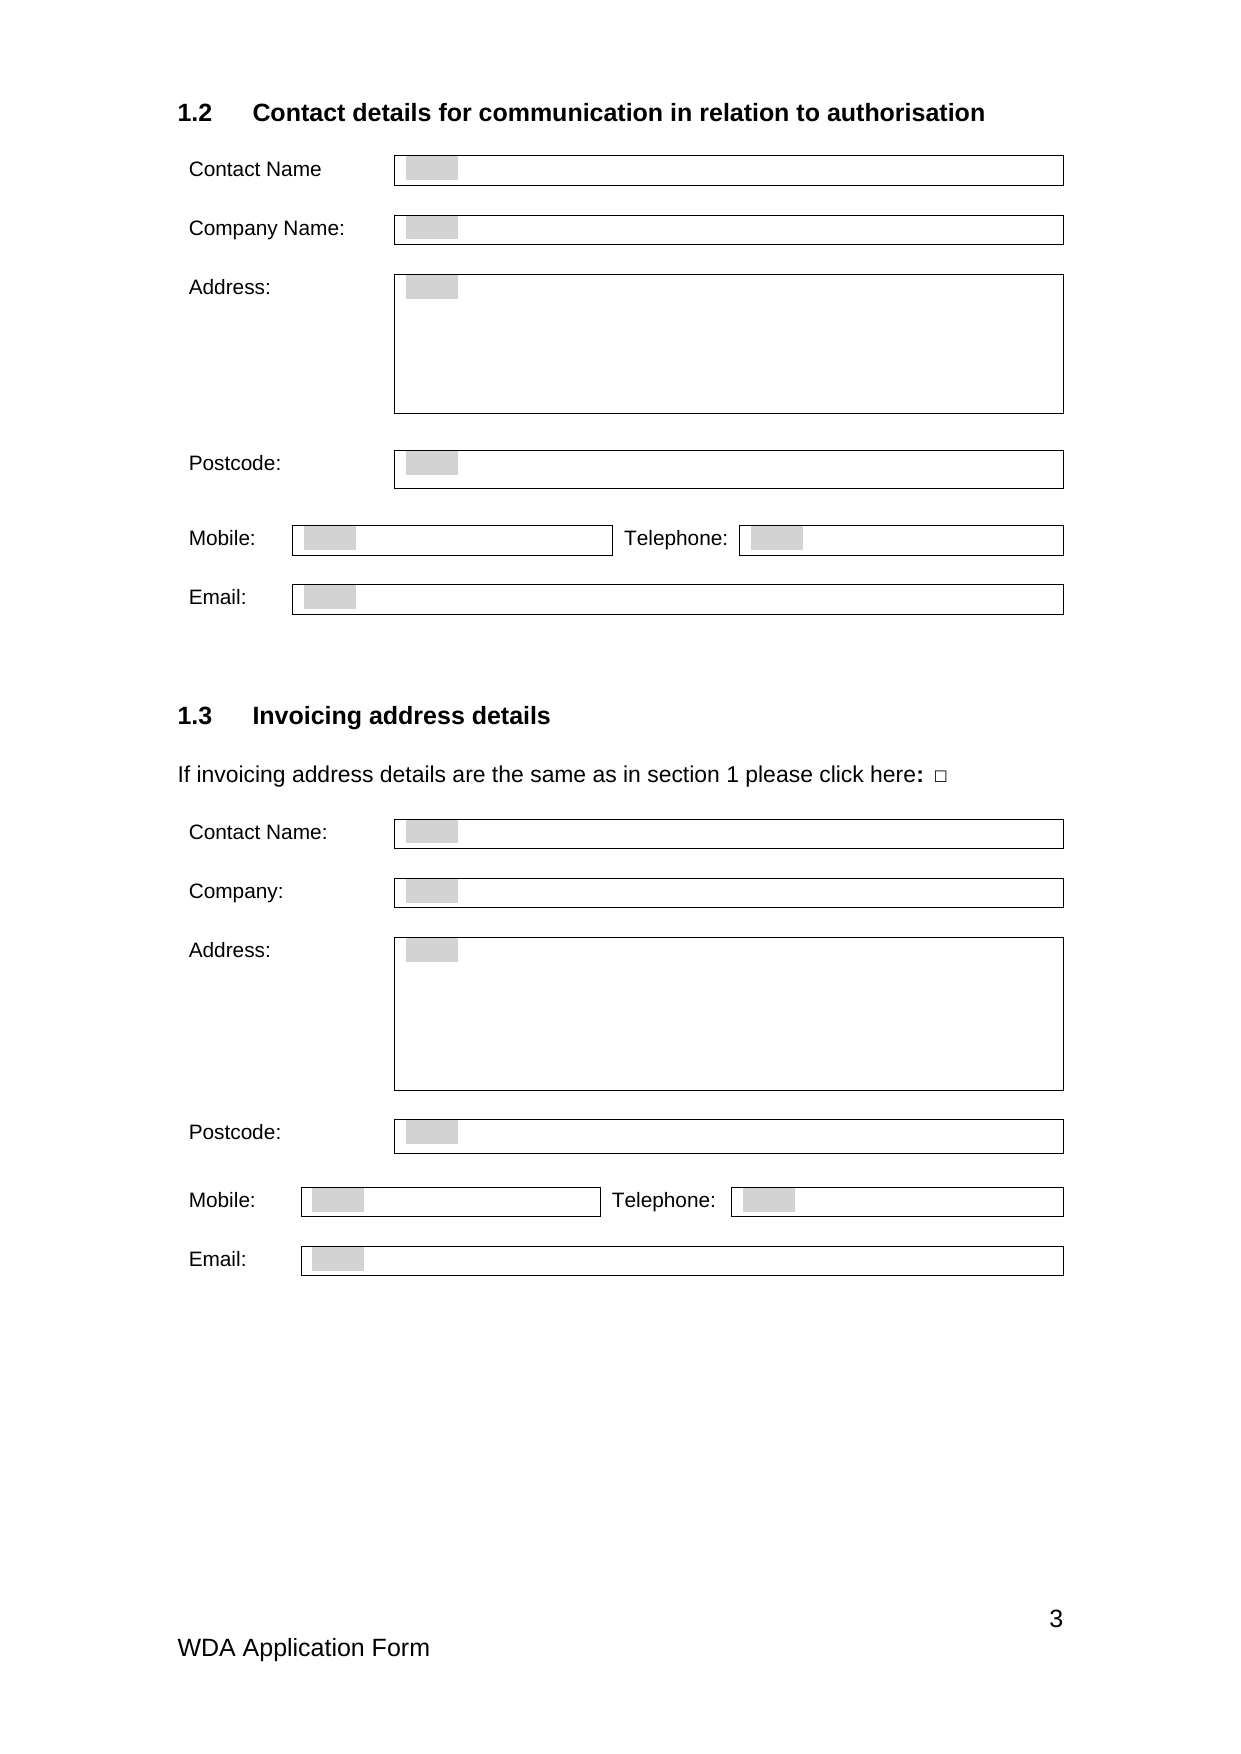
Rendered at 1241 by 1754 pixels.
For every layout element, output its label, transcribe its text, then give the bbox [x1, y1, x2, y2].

table_cell [395, 245, 1063, 274]
table_cell [395, 1091, 1063, 1119]
list Invoicing address details [177, 701, 1063, 730]
table_cell [395, 451, 1063, 487]
table_cell [395, 489, 1063, 525]
table_cell [395, 849, 1063, 878]
table_cell [395, 938, 1063, 1090]
table_cell [177, 244, 394, 274]
table_header Contact Name [177, 155, 394, 185]
table_cell Postcode: [177, 1119, 394, 1153]
table_cell [613, 555, 739, 584]
table_cell Company: [177, 878, 394, 907]
table_cell [177, 848, 394, 878]
table_cell [302, 1188, 600, 1216]
table_cell [740, 526, 1063, 554]
table_cell Mobile: [177, 525, 292, 554]
table_cell [293, 585, 1063, 614]
table_cell Postcode: [177, 450, 394, 487]
table_cell Mobile: [177, 1187, 301, 1216]
table_header [395, 820, 1063, 848]
table_cell [395, 1154, 1063, 1187]
table_cell [732, 1217, 1063, 1246]
table_cell [301, 1217, 600, 1246]
table_cell Email: [177, 1246, 301, 1275]
table_cell [395, 186, 1063, 214]
text If invoicing address details are the same as in section 1 please click here: ☐ [177, 758, 1063, 790]
table_cell [395, 879, 1063, 907]
table_cell [177, 555, 292, 584]
table_cell [732, 1188, 1063, 1216]
table_cell [395, 275, 1063, 412]
table_cell Company Name: [177, 215, 394, 244]
table_cell Address: [177, 937, 394, 1090]
table_cell [293, 556, 613, 584]
table_cell [600, 1216, 732, 1246]
table_header [395, 156, 1063, 185]
table_cell Email: [177, 584, 292, 614]
list Contact details for communication in relation to authorisation [177, 98, 1063, 127]
table_cell [177, 185, 394, 214]
table_cell [177, 413, 394, 450]
table_cell [177, 1216, 301, 1246]
table_cell [177, 488, 394, 525]
table_cell [293, 526, 612, 554]
table_cell [302, 1247, 1063, 1275]
table_cell [395, 1120, 1063, 1153]
table_cell [395, 414, 1063, 450]
table_cell Address: [177, 274, 394, 412]
table_cell [177, 1090, 394, 1119]
table_cell [395, 216, 1063, 244]
table_cell Telephone: [601, 1187, 731, 1216]
table_cell [740, 556, 1063, 584]
table_cell [177, 907, 394, 937]
table_cell [177, 1153, 394, 1187]
table_cell [395, 908, 1063, 937]
table_cell Telephone: [613, 525, 739, 554]
table_header Contact Name: [177, 819, 394, 848]
